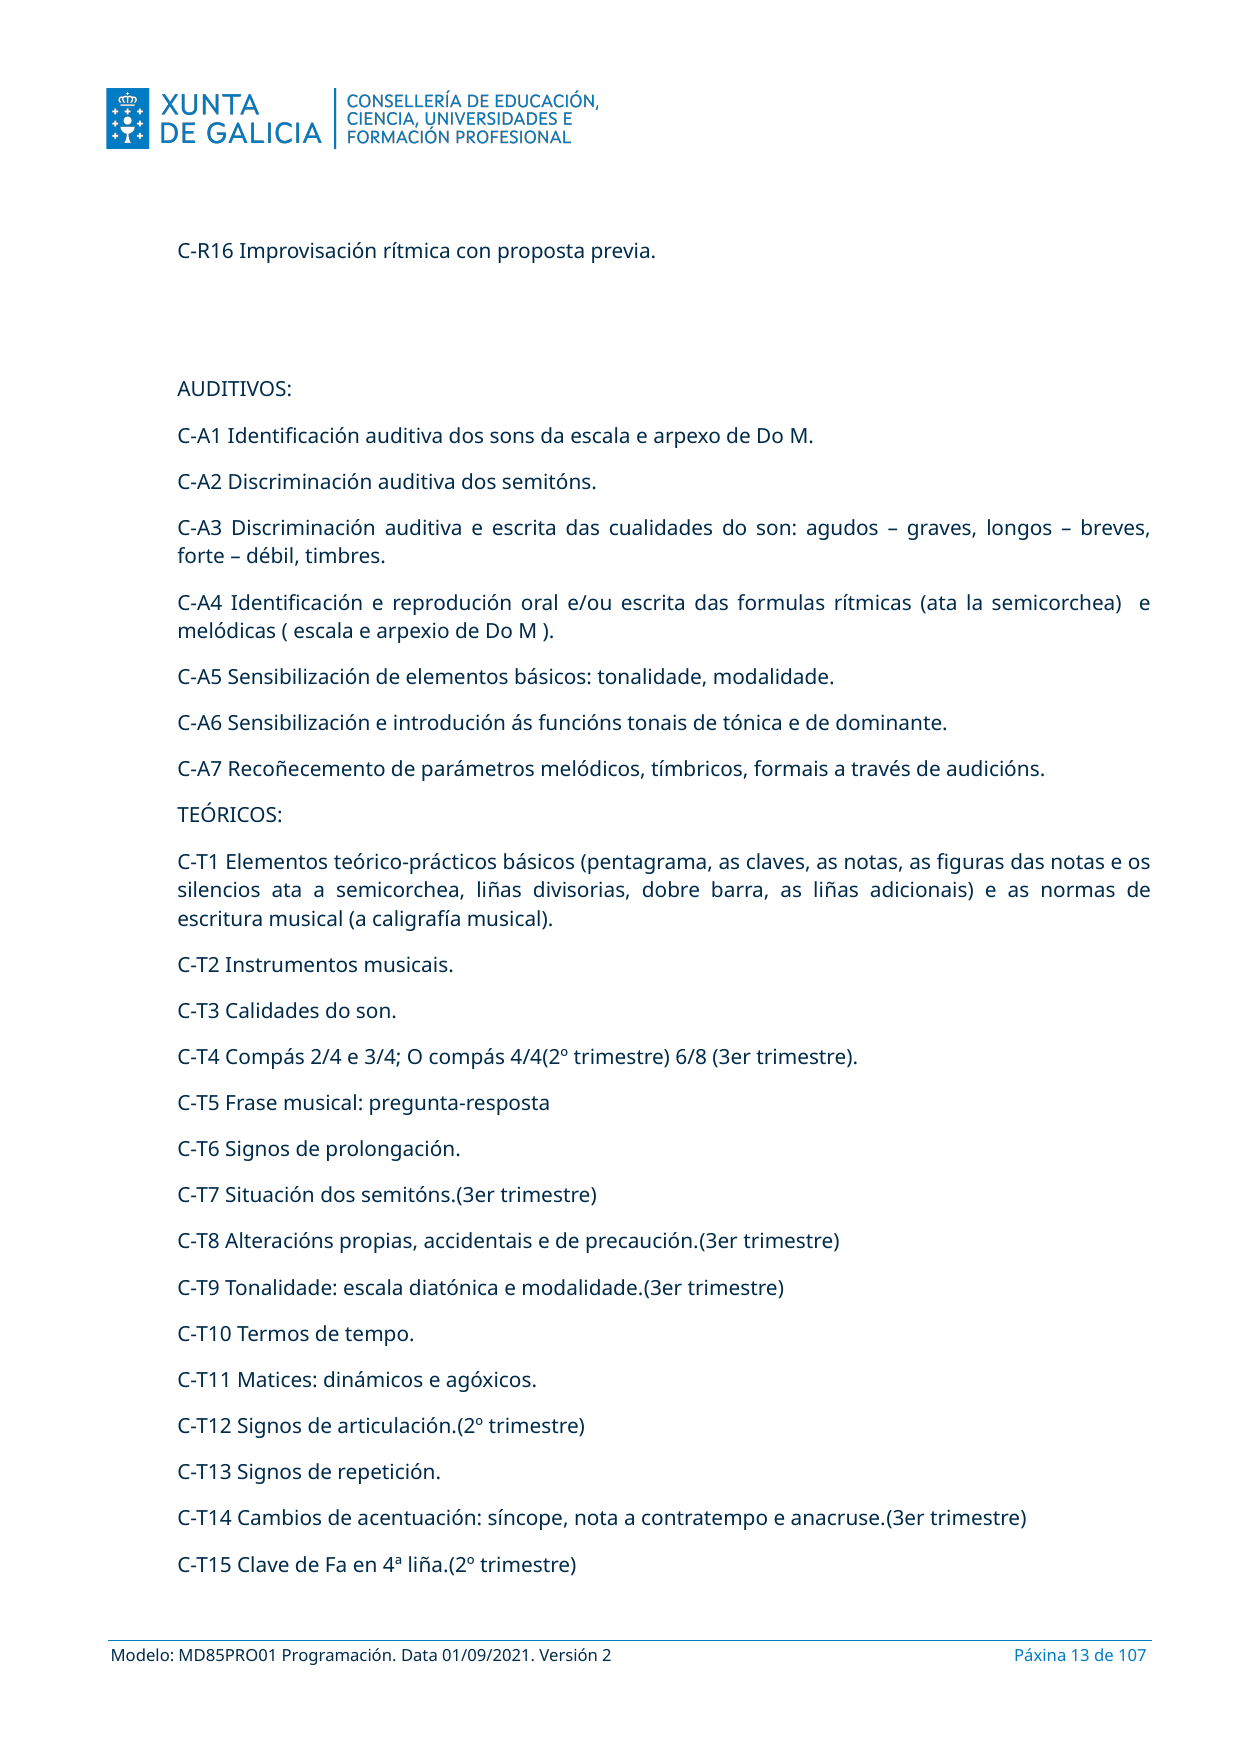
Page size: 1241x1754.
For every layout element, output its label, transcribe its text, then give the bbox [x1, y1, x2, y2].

text C-A3 Discriminación auditiva e escrita das cualidades do son: agudos – graves, longos – breves, forte – débil, timbres. [177, 513, 1152, 570]
text C-A1 Identificación auditiva dos sons da escala e arpexo de Do M. [177, 421, 1152, 449]
text C-T11 Matices: dinámicos e agóxicos. [177, 1365, 1152, 1393]
text C-T13 Signos de repetición. [177, 1457, 1152, 1486]
text C-T4 Compás 2/4 e 3/4; O compás 4/4(2º trimestre) 6/8 (3er trimestre). [177, 1042, 1152, 1071]
text C-A7 Recoñecemento de parámetros melódicos, tímbricos, formais a través de audicións. [177, 754, 1152, 783]
text C-T12 Signos de articulación.(2º trimestre) [177, 1411, 1152, 1440]
text C-T1 Elementos teórico-prácticos básicos (pentagrama, as claves, as notas, as figuras das notas e os silencios ata a semicorchea, liñas divisorias, dobre barra, as liñas adicionais) e as normas de escritura musical (a caligrafía musical). [177, 847, 1152, 932]
text AUDITIVOS: [177, 374, 1152, 403]
text C-R16 Improvisación rítmica con proposta previa. [177, 236, 1152, 264]
text C-T5 Frase musical: pregunta-resposta [177, 1088, 1152, 1117]
text C-T9 Tonalidade: escala diatónica e modalidade.(3er trimestre) [177, 1273, 1152, 1301]
text C-A4 Identificación e reprodución oral e/ou escrita das formulas rítmicas (ata la semicorchea) e melódicas ( escala e arpexio de Do M ). [177, 588, 1152, 644]
text C-A5 Sensibilización de elementos básicos: tonalidade, modalidade. [177, 662, 1152, 691]
text C-A6 Sensibilización e introdución ás funcións tonais de tónica e de dominante. [177, 708, 1152, 737]
text C-A2 Discriminación auditiva dos semitóns. [177, 467, 1152, 495]
text C-T8 Alteracións propias, accidentais e de precaución.(3er trimestre) [177, 1227, 1152, 1255]
text C-T6 Signos de prolongación. [177, 1134, 1152, 1163]
text TEÓRICOS: [177, 801, 1152, 829]
text C-T2 Instrumentos musicais. [177, 950, 1152, 978]
text C-T7 Situación dos semitóns.(3er trimestre) [177, 1181, 1152, 1209]
text C-T10 Termos de tempo. [177, 1319, 1152, 1347]
picture [106, 88, 599, 149]
text C-T14 Cambios de acentuación: síncope, nota a contratempo e anacruse.(3er trimestre) [177, 1503, 1152, 1532]
text C-T15 Clave de Fa en 4ª liña.(2º trimestre) [177, 1550, 1152, 1578]
text C-T3 Calidades do son. [177, 996, 1152, 1024]
